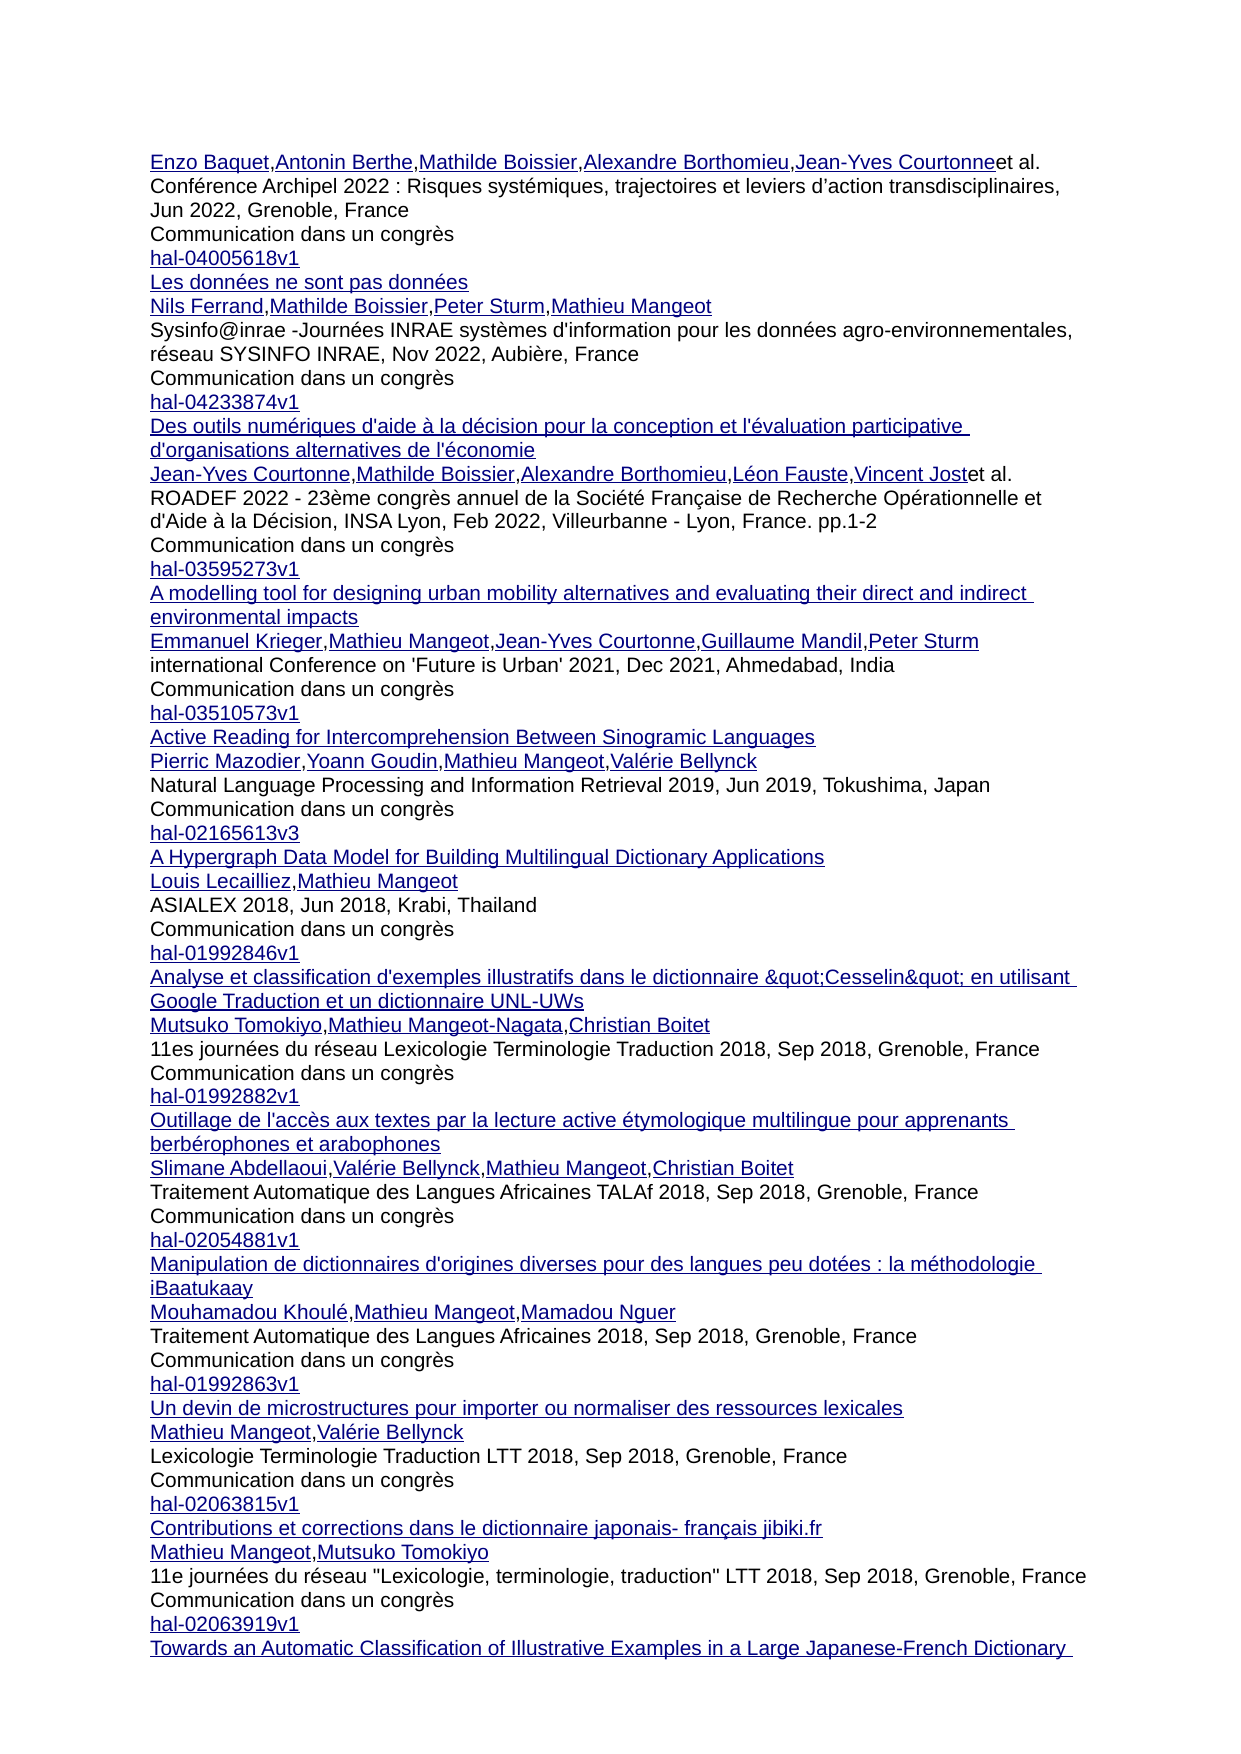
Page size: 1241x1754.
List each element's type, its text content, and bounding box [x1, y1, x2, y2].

table_cell Des outils numériques d'aide à la décision pour la conception et l'évaluation participative d'organisations alternatives de l'économie Jean-Yves Courtonne,Mathilde Boissier,Alexandre Borthomieu,Léon Fauste,Vincent Jostet al. ROADEF 2022 - 23ème congrès annuel de la Société Française de Recherche Opérationnelle et d'Aide à la Décision, INSA Lyon, Feb 2022, Villeurbanne - Lyon, France. pp.1-2 Communication dans un congrès hal-03595273v1 [150, 414, 1090, 581]
table_cell Un devin de microstructures pour importer ou normaliser des ressources lexicales Mathieu Mangeot,Valérie Bellynck Lexicologie Terminologie Traduction LTT 2018, Sep 2018, Grenoble, France Communication dans un congrès hal-02063815v1 [150, 1396, 1090, 1516]
table_cell Contributions et corrections dans le dictionnaire japonais- français jibiki.fr Mathieu Mangeot,Mutsuko Tomokiyo 11e journées du réseau "Lexicologie, terminologie, traduction" LTT 2018, Sep 2018, Grenoble, France Communication dans un congrès hal-02063919v1 [150, 1516, 1090, 1635]
table_cell Active Reading for Intercomprehension Between Sinogramic Languages Pierric Mazodier,Yoann Goudin,Mathieu Mangeot,Valérie Bellynck Natural Language Processing and Information Retrieval 2019, Jun 2019, Tokushima, Japan Communication dans un congrès hal-02165613v3 [150, 725, 1090, 845]
table_cell A modelling tool for designing urban mobility alternatives and evaluating their direct and indirect environmental impacts Emmanuel Krieger,Mathieu Mangeot,Jean-Yves Courtonne,Guillaume Mandil,Peter Sturm international Conference on 'Future is Urban' 2021, Dec 2021, Ahmedabad, India Communication dans un congrès hal-03510573v1 [150, 581, 1090, 725]
table_cell Outillage de l'accès aux textes par la lecture active étymologique multilingue pour apprenants berbérophones et arabophones Slimane Abdellaoui,Valérie Bellynck,Mathieu Mangeot,Christian Boitet Traitement Automatique des Langues Africaines TALAf 2018, Sep 2018, Grenoble, France Communication dans un congrès hal-02054881v1 [150, 1108, 1090, 1252]
table_cell Manipulation de dictionnaires d'origines diverses pour des langues peu dotées : la méthodologie iBaatukaay Mouhamadou Khoulé,Mathieu Mangeot,Mamadou Nguer Traitement Automatique des Langues Africaines 2018, Sep 2018, Grenoble, France Communication dans un congrès hal-01992863v1 [150, 1252, 1090, 1396]
table_cell Enzo Baquet,Antonin Berthe,Mathilde Boissier,Alexandre Borthomieu,Jean-Yves Courtonneet al. Conférence Archipel 2022 : Risques systémiques, trajectoires et leviers d’action transdisciplinaires, Jun 2022, Grenoble, France Communication dans un congrès hal-04005618v1 [150, 150, 1090, 270]
table_cell Les données ne sont pas données Nils Ferrand,Mathilde Boissier,Peter Sturm,Mathieu Mangeot Sysinfo@inrae -Journées INRAE systèmes d'information pour les données agro-environnementales, réseau SYSINFO INRAE, Nov 2022, Aubière, France Communication dans un congrès hal-04233874v1 [150, 270, 1090, 413]
table_cell Towards an Automatic Classification of Illustrative Examples in a Large Japanese-French Dictionary [150, 1635, 1090, 1659]
table_cell Analyse et classification d'exemples illustratifs dans le dictionnaire &quot;Cesselin&quot; en utilisant Google Traduction et un dictionnaire UNL-UWs Mutsuko Tomokiyo,Mathieu Mangeot-Nagata,Christian Boitet 11es journées du réseau Lexicologie Terminologie Traduction 2018, Sep 2018, Grenoble, France Communication dans un congrès hal-01992882v1 [150, 965, 1090, 1108]
table_cell A Hypergraph Data Model for Building Multilingual Dictionary Applications Louis Lecailliez,Mathieu Mangeot ASIALEX 2018, Jun 2018, Krabi, Thailand Communication dans un congrès hal-01992846v1 [150, 845, 1090, 964]
